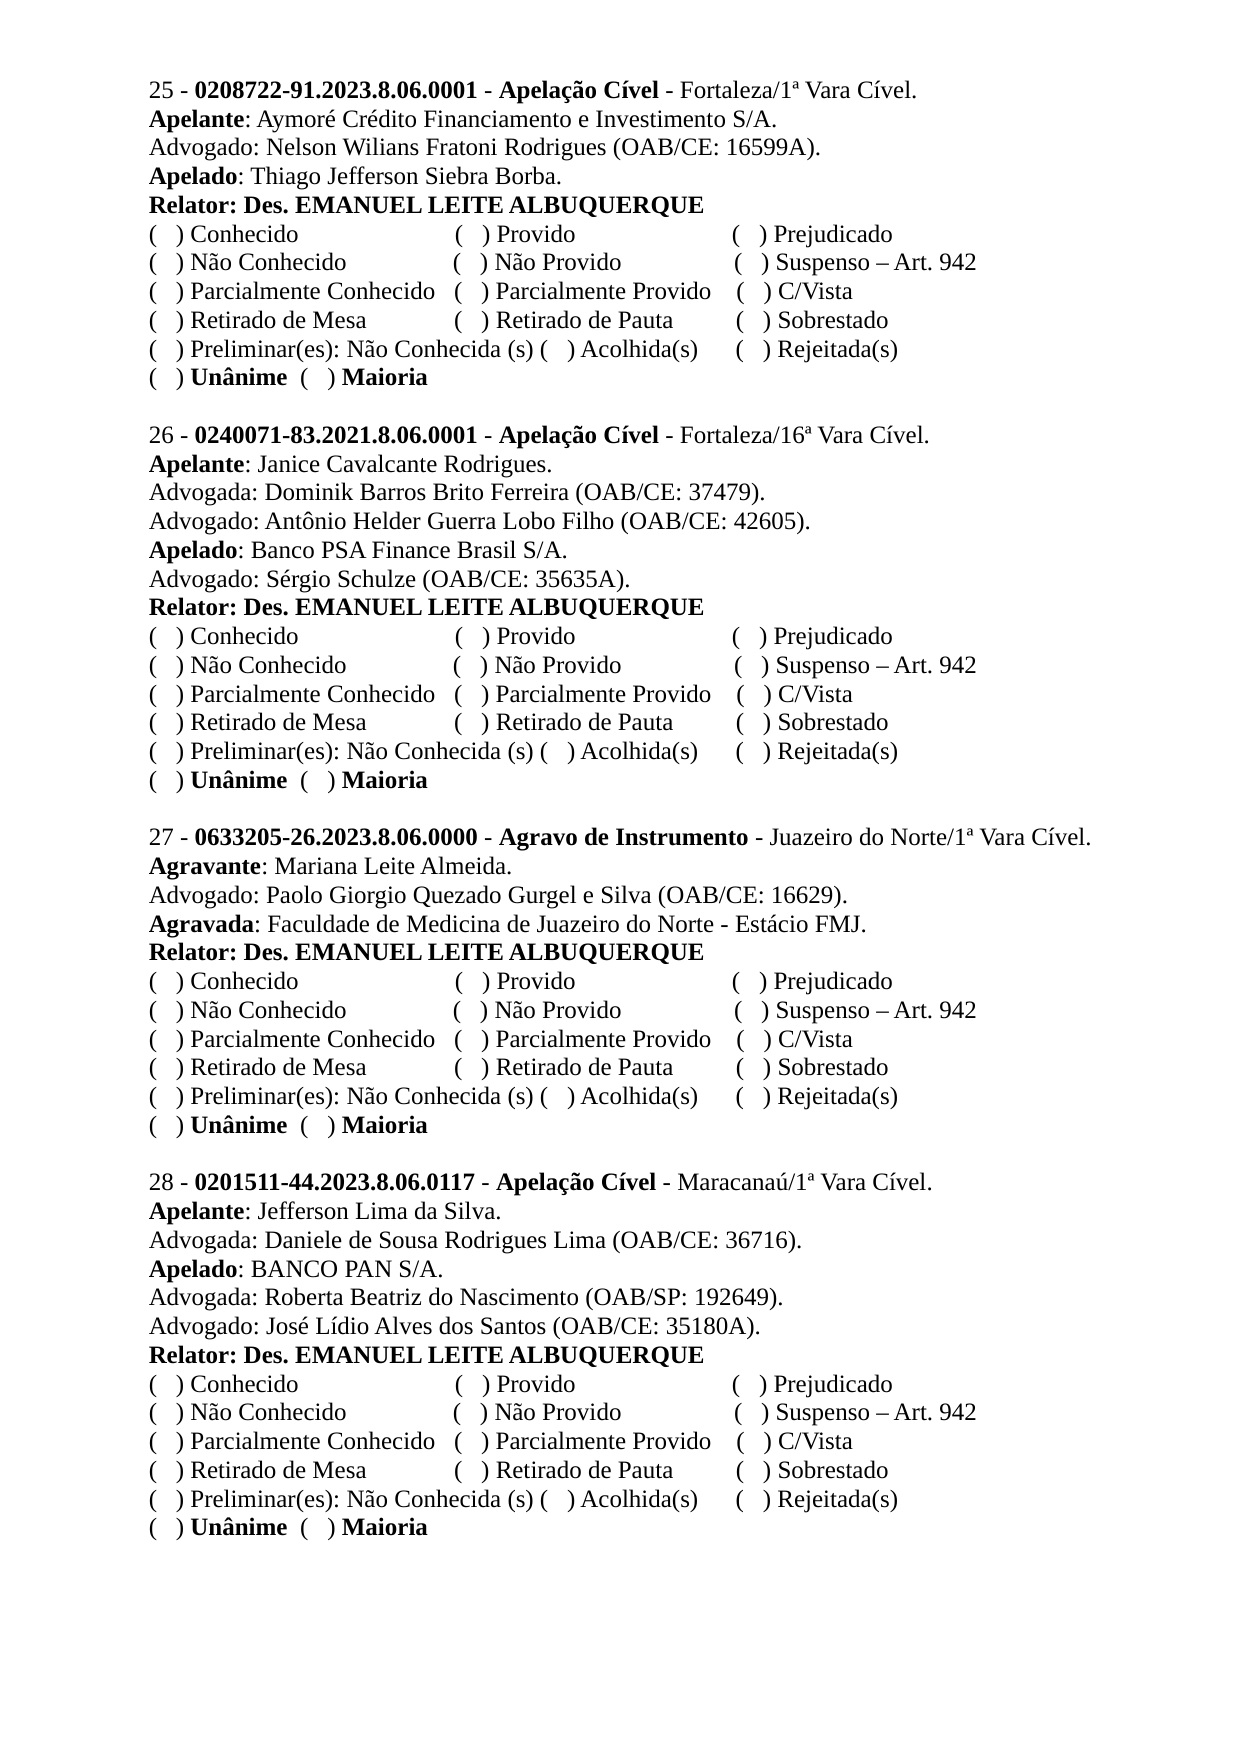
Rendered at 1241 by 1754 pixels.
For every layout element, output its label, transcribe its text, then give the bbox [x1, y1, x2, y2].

text ( ) Não Conhecido ( ) Não Provido ( ) Suspenso – Art. 942 [148, 995, 1158, 1024]
text ( ) Não Conhecido ( ) Não Provido ( ) Suspenso – Art. 942 [148, 650, 1158, 679]
text Agravante: Mariana Leite Almeida. [148, 851, 1141, 880]
text 28 - 0201511-44.2023.8.06.0117 - Apelação Cível - Maracanaú/1ª Vara Cível. [148, 1167, 1141, 1196]
text Apelante: Jefferson Lima da Silva. [148, 1196, 1141, 1225]
text ( ) Parcialmente Conhecido ( ) Parcialmente Provido ( ) C/Vista [148, 276, 1158, 305]
text ( ) Conhecido ( ) Provido ( ) Prejudicado [148, 219, 1141, 247]
text ( ) Conhecido ( ) Provido ( ) Prejudicado [148, 966, 1141, 995]
text Advogada: Roberta Beatriz do Nascimento (OAB/SP: 192649). [148, 1282, 1141, 1311]
text ( ) Parcialmente Conhecido ( ) Parcialmente Provido ( ) C/Vista [148, 1024, 1158, 1052]
text Advogado: Sérgio Schulze (OAB/CE: 35635A). [148, 564, 1141, 592]
text ( ) Retirado de Mesa ( ) Retirado de Pauta ( ) Sobrestado [148, 305, 1158, 334]
text Apelado: Thiago Jefferson Siebra Borba. [148, 161, 1141, 190]
text ( ) Preliminar(es): Não Conhecida (s) ( ) Acolhida(s) ( ) Rejeitada(s) [148, 736, 1158, 765]
text ( ) Retirado de Mesa ( ) Retirado de Pauta ( ) Sobrestado [148, 1052, 1158, 1081]
text ( ) Preliminar(es): Não Conhecida (s) ( ) Acolhida(s) ( ) Rejeitada(s) [148, 1484, 1158, 1512]
text ( ) Preliminar(es): Não Conhecida (s) ( ) Acolhida(s) ( ) Rejeitada(s) [148, 334, 1158, 362]
text ( ) Não Conhecido ( ) Não Provido ( ) Suspenso – Art. 942 [148, 1397, 1158, 1426]
text ( ) Unânime ( ) Maioria [148, 362, 1158, 391]
text Relator: Des. EMANUEL LEITE ALBUQUERQUE [148, 190, 1141, 219]
text Advogado: José Lídio Alves dos Santos (OAB/CE: 35180A). [148, 1311, 1141, 1340]
text Advogada: Daniele de Sousa Rodrigues Lima (OAB/CE: 36716). [148, 1225, 1141, 1254]
text 27 - 0633205-26.2023.8.06.0000 - Agravo de Instrumento - Juazeiro do Norte/1ª Vara Cível. [148, 822, 1141, 851]
text Apelante: Aymoré Crédito Financiamento e Investimento S/A. [148, 104, 1141, 132]
text 26 - 0240071-83.2021.8.06.0001 - Apelação Cível - Fortaleza/16ª Vara Cível. [148, 420, 1141, 449]
text Apelante: Janice Cavalcante Rodrigues. [148, 449, 1141, 477]
text Advogado: Antônio Helder Guerra Lobo Filho (OAB/CE: 42605). [148, 506, 1141, 535]
text ( ) Unânime ( ) Maioria [148, 1512, 1158, 1541]
text ( ) Não Conhecido ( ) Não Provido ( ) Suspenso – Art. 942 [148, 247, 1158, 276]
text ( ) Preliminar(es): Não Conhecida (s) ( ) Acolhida(s) ( ) Rejeitada(s) [148, 1081, 1158, 1110]
text ( ) Parcialmente Conhecido ( ) Parcialmente Provido ( ) C/Vista [148, 679, 1158, 707]
text Apelado: Banco PSA Finance Brasil S/A. [148, 535, 1141, 564]
text ( ) Retirado de Mesa ( ) Retirado de Pauta ( ) Sobrestado [148, 1455, 1158, 1484]
text Advogada: Dominik Barros Brito Ferreira (OAB/CE: 37479). [148, 477, 1141, 506]
text ( ) Unânime ( ) Maioria [148, 765, 1158, 794]
text Advogado: Paolo Giorgio Quezado Gurgel e Silva (OAB/CE: 16629). [148, 880, 1141, 909]
text ( ) Parcialmente Conhecido ( ) Parcialmente Provido ( ) C/Vista [148, 1426, 1158, 1455]
text Relator: Des. EMANUEL LEITE ALBUQUERQUE [148, 592, 1141, 621]
text 25 - 0208722-91.2023.8.06.0001 - Apelação Cível - Fortaleza/1ª Vara Cível. [148, 75, 1141, 104]
text Relator: Des. EMANUEL LEITE ALBUQUERQUE [148, 937, 1141, 966]
text ( ) Conhecido ( ) Provido ( ) Prejudicado [148, 621, 1141, 650]
text Advogado: Nelson Wilians Fratoni Rodrigues (OAB/CE: 16599A). [148, 132, 1141, 161]
text Apelado: BANCO PAN S/A. [148, 1254, 1141, 1282]
text Relator: Des. EMANUEL LEITE ALBUQUERQUE [148, 1340, 1141, 1369]
text ( ) Conhecido ( ) Provido ( ) Prejudicado [148, 1369, 1141, 1397]
text Agravada: Faculdade de Medicina de Juazeiro do Norte - Estácio FMJ. [148, 909, 1141, 937]
text ( ) Unânime ( ) Maioria [148, 1110, 1158, 1139]
text ( ) Retirado de Mesa ( ) Retirado de Pauta ( ) Sobrestado [148, 707, 1158, 736]
